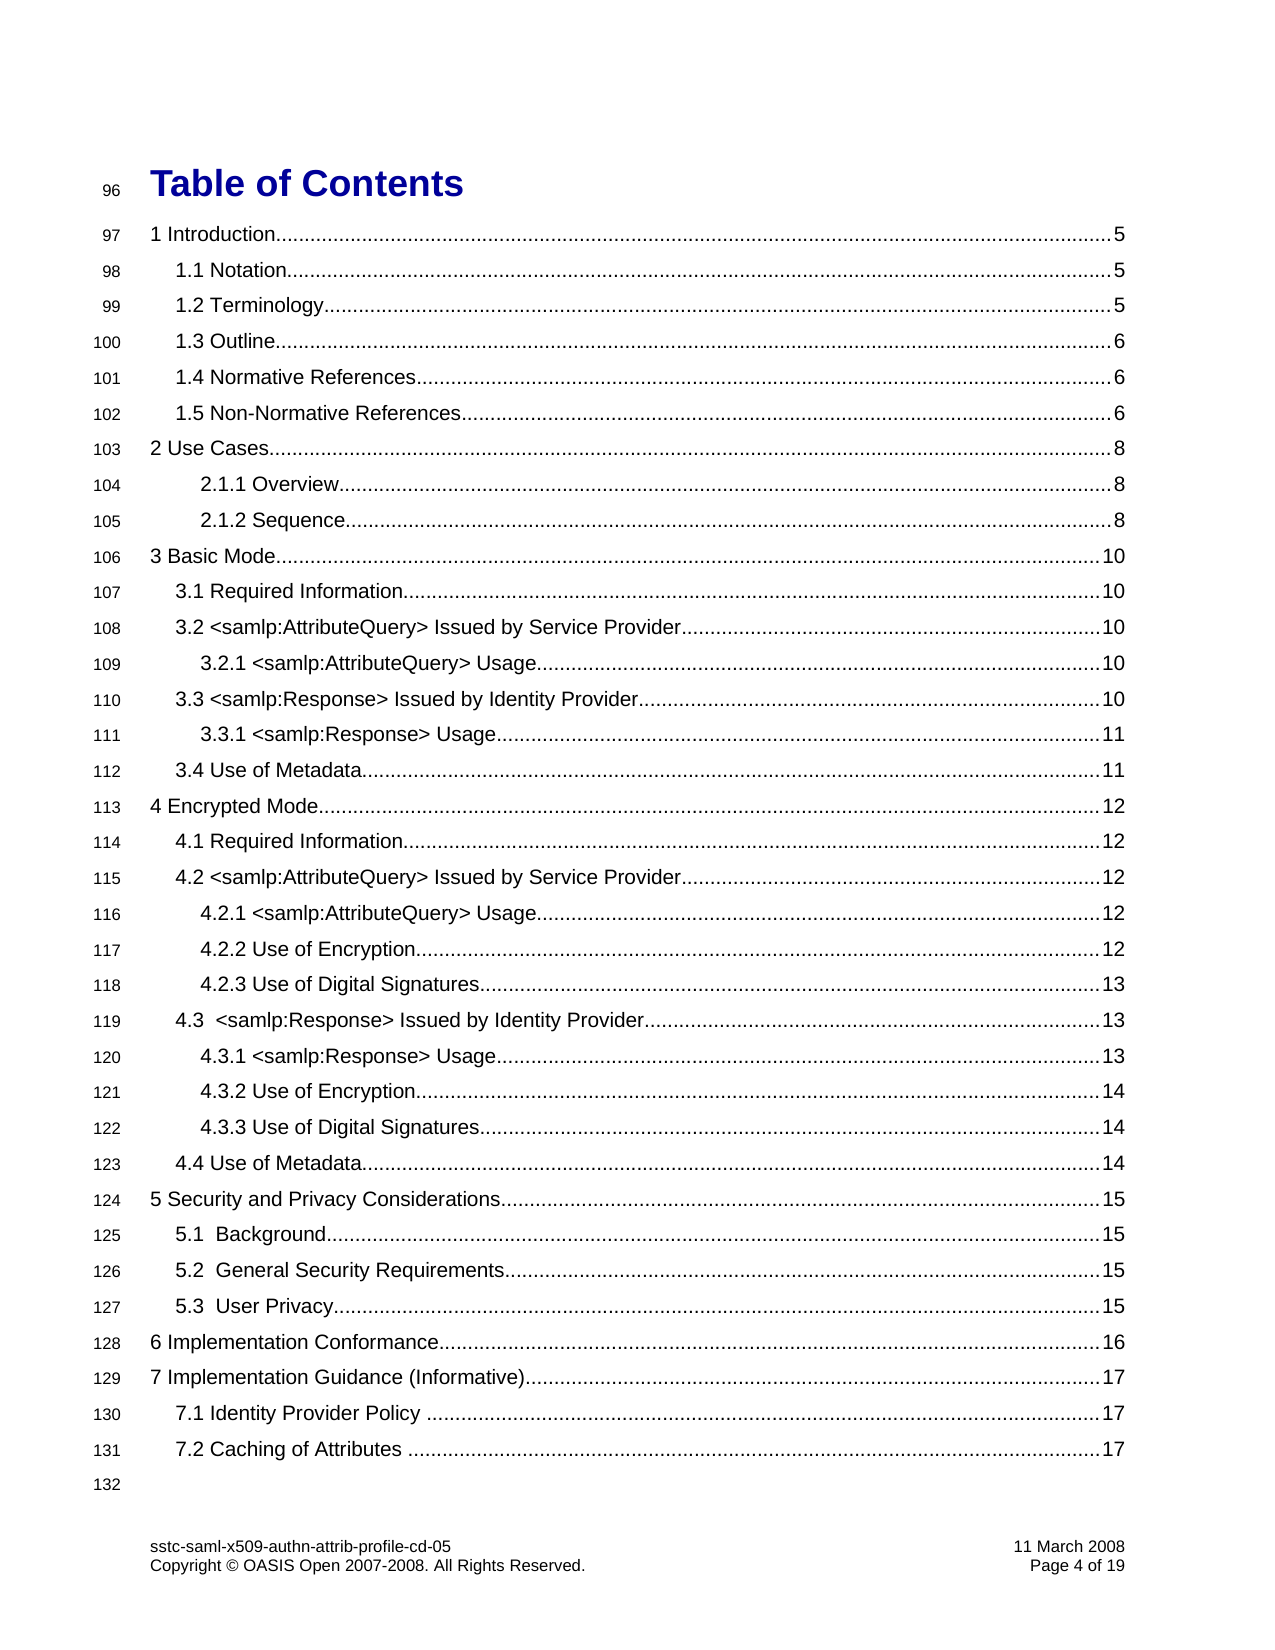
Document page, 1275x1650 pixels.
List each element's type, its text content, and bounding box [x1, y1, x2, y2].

text 2 Use Cases 8 [150, 437, 1125, 460]
text 3.1 Required Information 10 [175, 580, 1125, 603]
text 4.3.2 Use of Encryption 14 [200, 1080, 1125, 1103]
text 4.3 <samlp:Response> Issued by Identity Provider 13 [175, 1009, 1125, 1032]
text 5.3 User Privacy 15 [175, 1294, 1125, 1318]
subtitle Table of Contents [150, 150, 1125, 204]
text 3.3 <samlp:Response> Issued by Identity Provider 10 [175, 687, 1125, 710]
text 4.2 <samlp:AttributeQuery> Issued by Service Provider 12 [175, 866, 1125, 889]
text 1 Introduction 5 [150, 223, 1125, 246]
text 1.2 Terminology 5 [175, 294, 1125, 317]
text 1.5 Non-Normative References 6 [175, 401, 1125, 424]
text 5.1 Background 15 [175, 1223, 1125, 1246]
text 7.1 Identity Provider Policy 17 [175, 1402, 1125, 1425]
text 4.3.1 <samlp:Response> Usage 13 [200, 1044, 1125, 1068]
text 4 Encrypted Mode 12 [150, 794, 1125, 818]
text 4.2.2 Use of Encryption 12 [200, 937, 1125, 961]
text 4.3.3 Use of Digital Signatures 14 [200, 1116, 1125, 1139]
text 3.4 Use of Metadata 11 [175, 759, 1125, 782]
text 3.3.1 <samlp:Response> Usage 11 [200, 723, 1125, 746]
text 1.1 Notation 5 [175, 258, 1125, 282]
text 2.1.1 Overview 8 [200, 473, 1125, 496]
text 4.2.3 Use of Digital Signatures 13 [200, 973, 1125, 996]
text 5.2 General Security Requirements 15 [175, 1259, 1125, 1282]
text 4.2.1 <samlp:AttributeQuery> Usage 12 [200, 902, 1125, 925]
text 5 Security and Privacy Considerations 15 [150, 1187, 1125, 1211]
text 6 Implementation Conformance 16 [150, 1330, 1125, 1353]
text 7 Implementation Guidance (Informative) 17 [150, 1366, 1125, 1389]
text 1.3 Outline 6 [175, 330, 1125, 353]
text 7.2 Caching of Attributes 17 [175, 1437, 1125, 1461]
text 4.1 Required Information 12 [175, 830, 1125, 853]
text 1.4 Normative References 6 [175, 366, 1125, 389]
text 4.4 Use of Metadata 14 [175, 1152, 1125, 1175]
text 3 Basic Mode 10 [150, 544, 1125, 567]
text 2.1.2 Sequence 8 [200, 508, 1125, 532]
text 3.2.1 <samlp:AttributeQuery> Usage 10 [200, 651, 1125, 675]
text 3.2 <samlp:AttributeQuery> Issued by Service Provider 10 [175, 616, 1125, 639]
